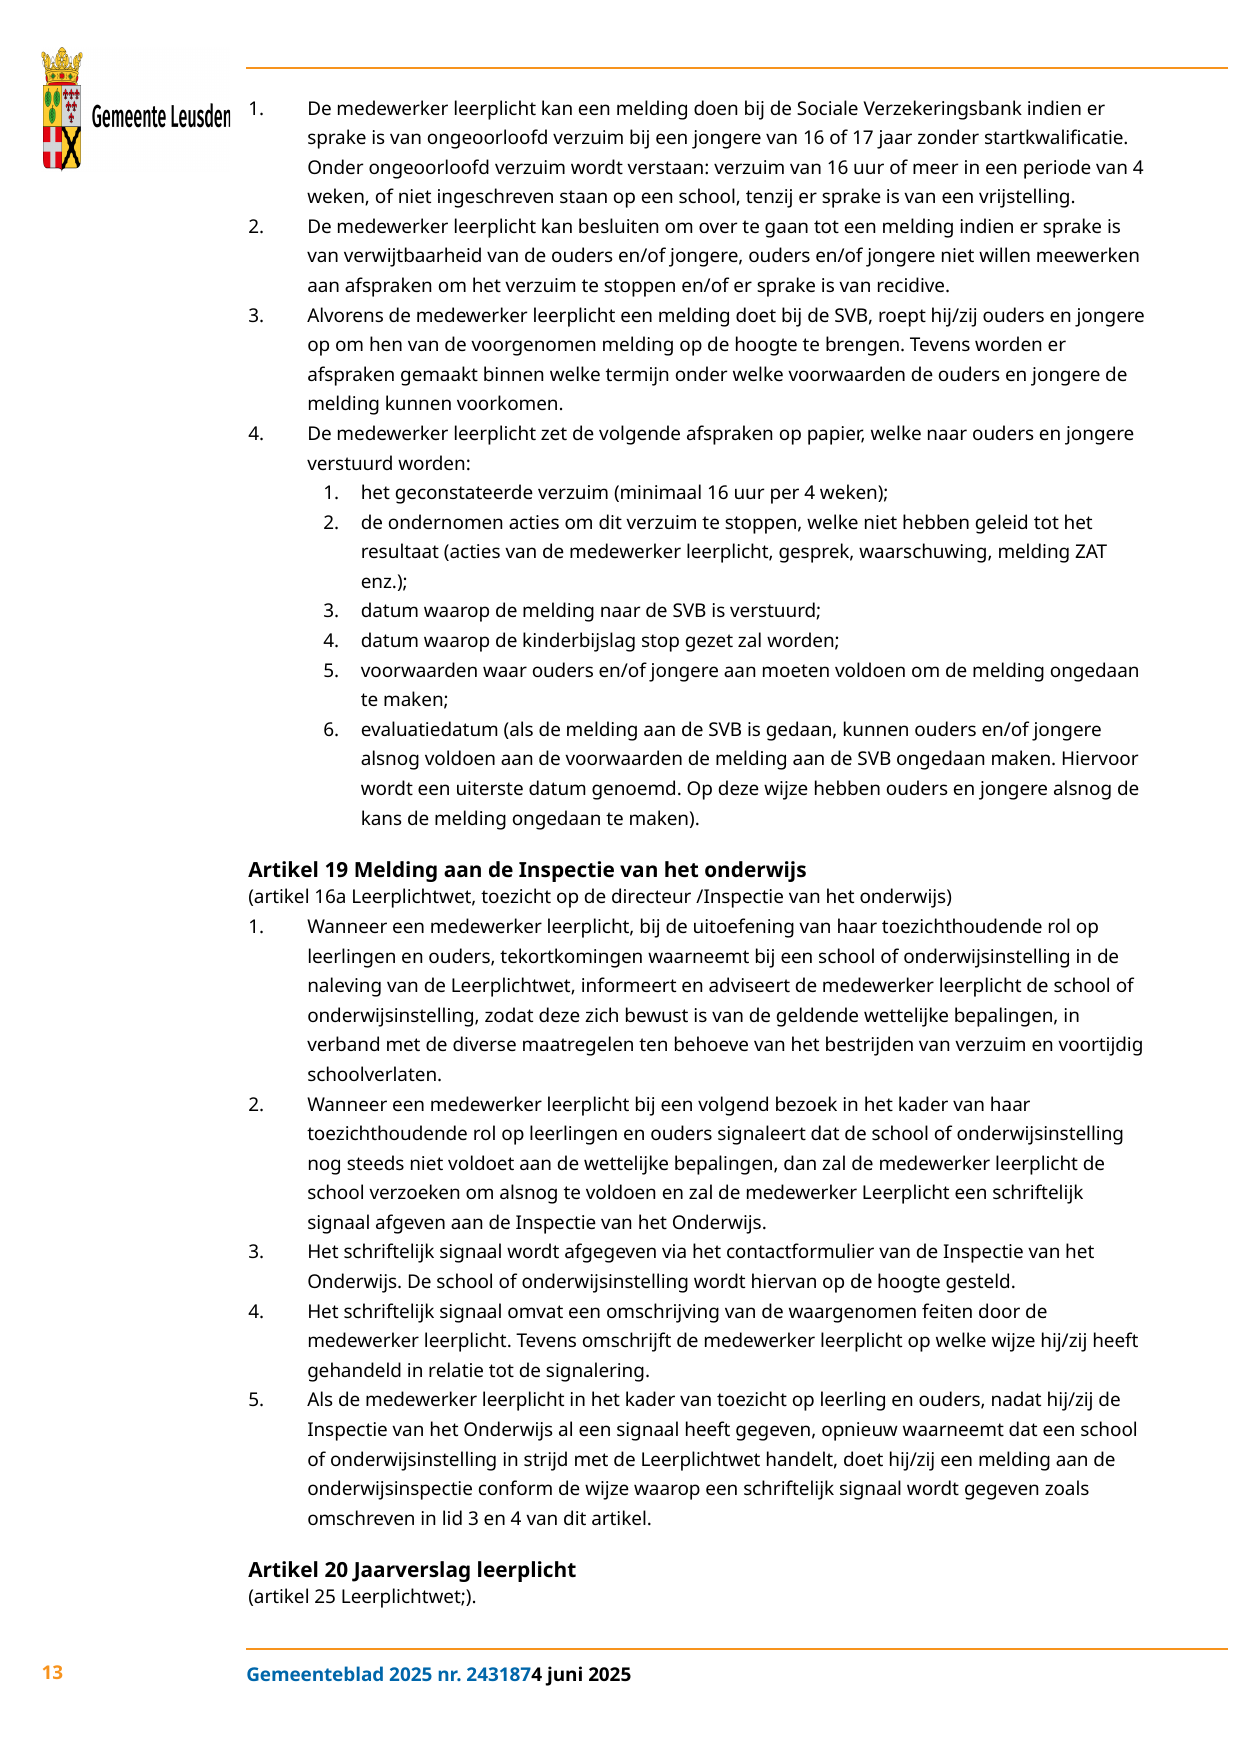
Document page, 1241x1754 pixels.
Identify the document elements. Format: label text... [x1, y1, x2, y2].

list Als de medewerker leerplicht in het kader van toezicht op leerling en ouders, nadat hij/zij de Inspectie van het Onderwijs al een signaal heeft gegeven, opnieuw waarneemt dat een school of onderwijsinstelling in strijd met de Leerplichtwet handelt, doet hij/zij een melding aan de onderwijsinspectie conform de wijze waarop een schriftelijk signaal wordt gegeven zoals omschreven in lid 3 en 4 van dit artikel. [248, 1387, 1152, 1531]
list Wanneer een medewerker leerplicht, bij de uitoefening van haar toezichthoudende rol op leerlingen en ouders, tekortkomingen waarneemt bij een school of onderwijsinstelling in de naleving van de Leerplichtwet, informeert en adviseert de medewerker leerplicht de school of onderwijsinstelling, zodat deze zich bewust is van de geldende wettelijke bepalingen, in verband met de diverse maatregelen ten behoeve van het bestrijden van verzuim en voortijdig schoolverlaten. [248, 913, 1152, 1087]
list datum waarop de kinderbijslag stop gezet zal worden; [323, 627, 1152, 653]
list voorwaarden waar ouders en/of jongere aan moeten voldoen om de melding ongedaan te maken; [323, 657, 1152, 712]
picture [41, 47, 231, 172]
text Artikel 20 Jaarverslag leerplicht [248, 1555, 1152, 1584]
text (artikel 25 Leerplichtwet;). [248, 1584, 1152, 1609]
list Het schriftelijk signaal omvat een omschrijving van de waargenomen feiten door de medewerker leerplicht. Tevens omschrijft de medewerker leerplicht op welke wijze hij/zij heeft gehandeld in relatie tot de signalering. [248, 1298, 1152, 1383]
text Artikel 19 Melding aan de Inspectie van het onderwijs [248, 855, 1152, 884]
list de ondernomen acties om dit verzuim te stoppen, welke niet hebben geleid tot het resultaat (acties van de medewerker leerplicht, gesprek, waarschuwing, melding ZAT enz.); [323, 509, 1152, 594]
text (artikel 16a Leerplichtwet, toezicht op de directeur /Inspectie van het onderwijs) [248, 884, 1152, 909]
list De medewerker leerplicht kan een melding doen bij de Sociale Verzekeringsbank indien er sprake is van ongeoorloofd verzuim bij een jongere van 16 of 17 jaar zonder startkwalificatie. Onder ongeoorloofd verzuim wordt verstaan: verzuim van 16 uur of meer in een periode van 4 weken, of niet ingeschreven staan op een school, tenzij er sprake is van een vrijstelling. [248, 95, 1152, 209]
list De medewerker leerplicht zet de volgende afspraken op papier, welke naar ouders en jongere verstuurd worden: [248, 420, 1152, 476]
list De medewerker leerplicht kan besluiten om over te gaan tot een melding indien er sprake is van verwijtbaarheid van de ouders en/of jongere, ouders en/of jongere niet willen meewerken aan afspraken om het verzuim te stoppen en/of er sprake is van recidive. [248, 213, 1152, 298]
list Alvorens de medewerker leerplicht een melding doet bij de SVB, roept hij/zij ouders en jongere op om hen van de voorgenomen melding op de hoogte te brengen. Tevens worden er afspraken gemaakt binnen welke termijn onder welke voorwaarden de ouders en jongere de melding kunnen voorkomen. [248, 302, 1152, 416]
list evaluatiedatum (als de melding aan de SVB is gedaan, kunnen ouders en/of jongere alsnog voldoen aan de voorwaarden de melding aan de SVB ongedaan maken. Hiervoor wordt een uiterste datum genoemd. Op deze wijze hebben ouders en jongere alsnog de kans de melding ongedaan te maken). [323, 716, 1152, 831]
list het geconstateerde verzuim (minimaal 16 uur per 4 weken); [323, 479, 1152, 505]
list datum waarop de melding naar de SVB is verstuurd; [323, 598, 1152, 623]
list Het schriftelijk signaal wordt afgegeven via het contactformulier van de Inspectie van het Onderwijs. De school of onderwijsinstelling wordt hiervan op de hoogte gesteld. [248, 1239, 1152, 1294]
list Wanneer een medewerker leerplicht bij een volgend bezoek in het kader van haar toezichthoudende rol op leerlingen en ouders signaleert dat de school of onderwijsinstelling nog steeds niet voldoet aan de wettelijke bepalingen, dan zal de medewerker leerplicht de school verzoeken om alsnog te voldoen en zal de medewerker Leerplicht een schriftelijk signaal afgeven aan de Inspectie van het Onderwijs. [248, 1091, 1152, 1235]
